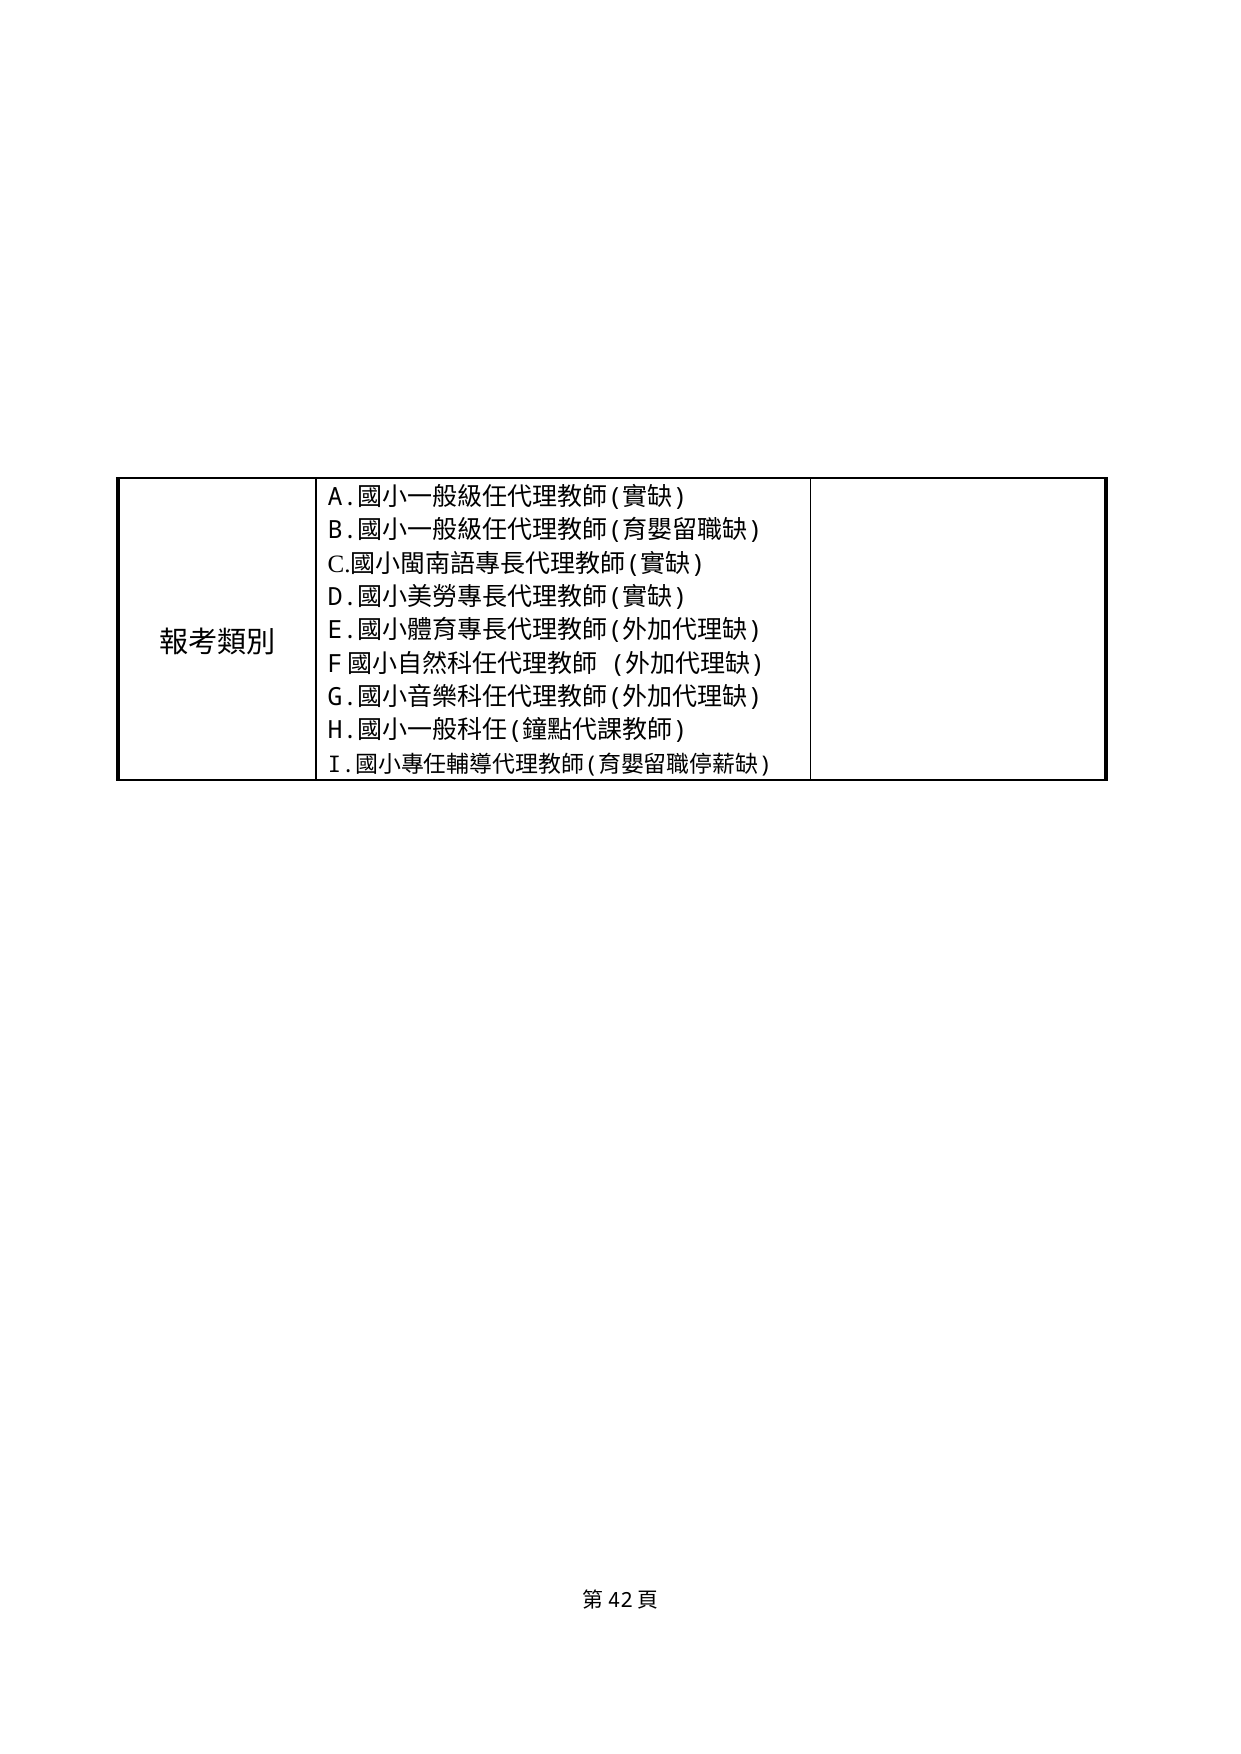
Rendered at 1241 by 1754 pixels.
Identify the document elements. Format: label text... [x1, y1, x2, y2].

table_cell [811, 479, 1104, 779]
table_cell A.國小一般級任代理教師(實缺) B.國小一般級任代理教師(育嬰留職缺) C.國小閩南語專長代理教師(實缺) D.國小美勞專長代理教師(實缺) E.國小體育專長代理教師(外加代理缺) F國小自然科任代理教師 (外加代理缺) G.國小音樂科任代理教師(外加代理缺) H.國小一般科任(鐘點代課教師) I.國小專任輔導代理教師(育嬰留職停薪缺) [317, 479, 810, 779]
table_cell 報考類別 [120, 479, 315, 779]
table_cell [1108, 477, 1187, 779]
